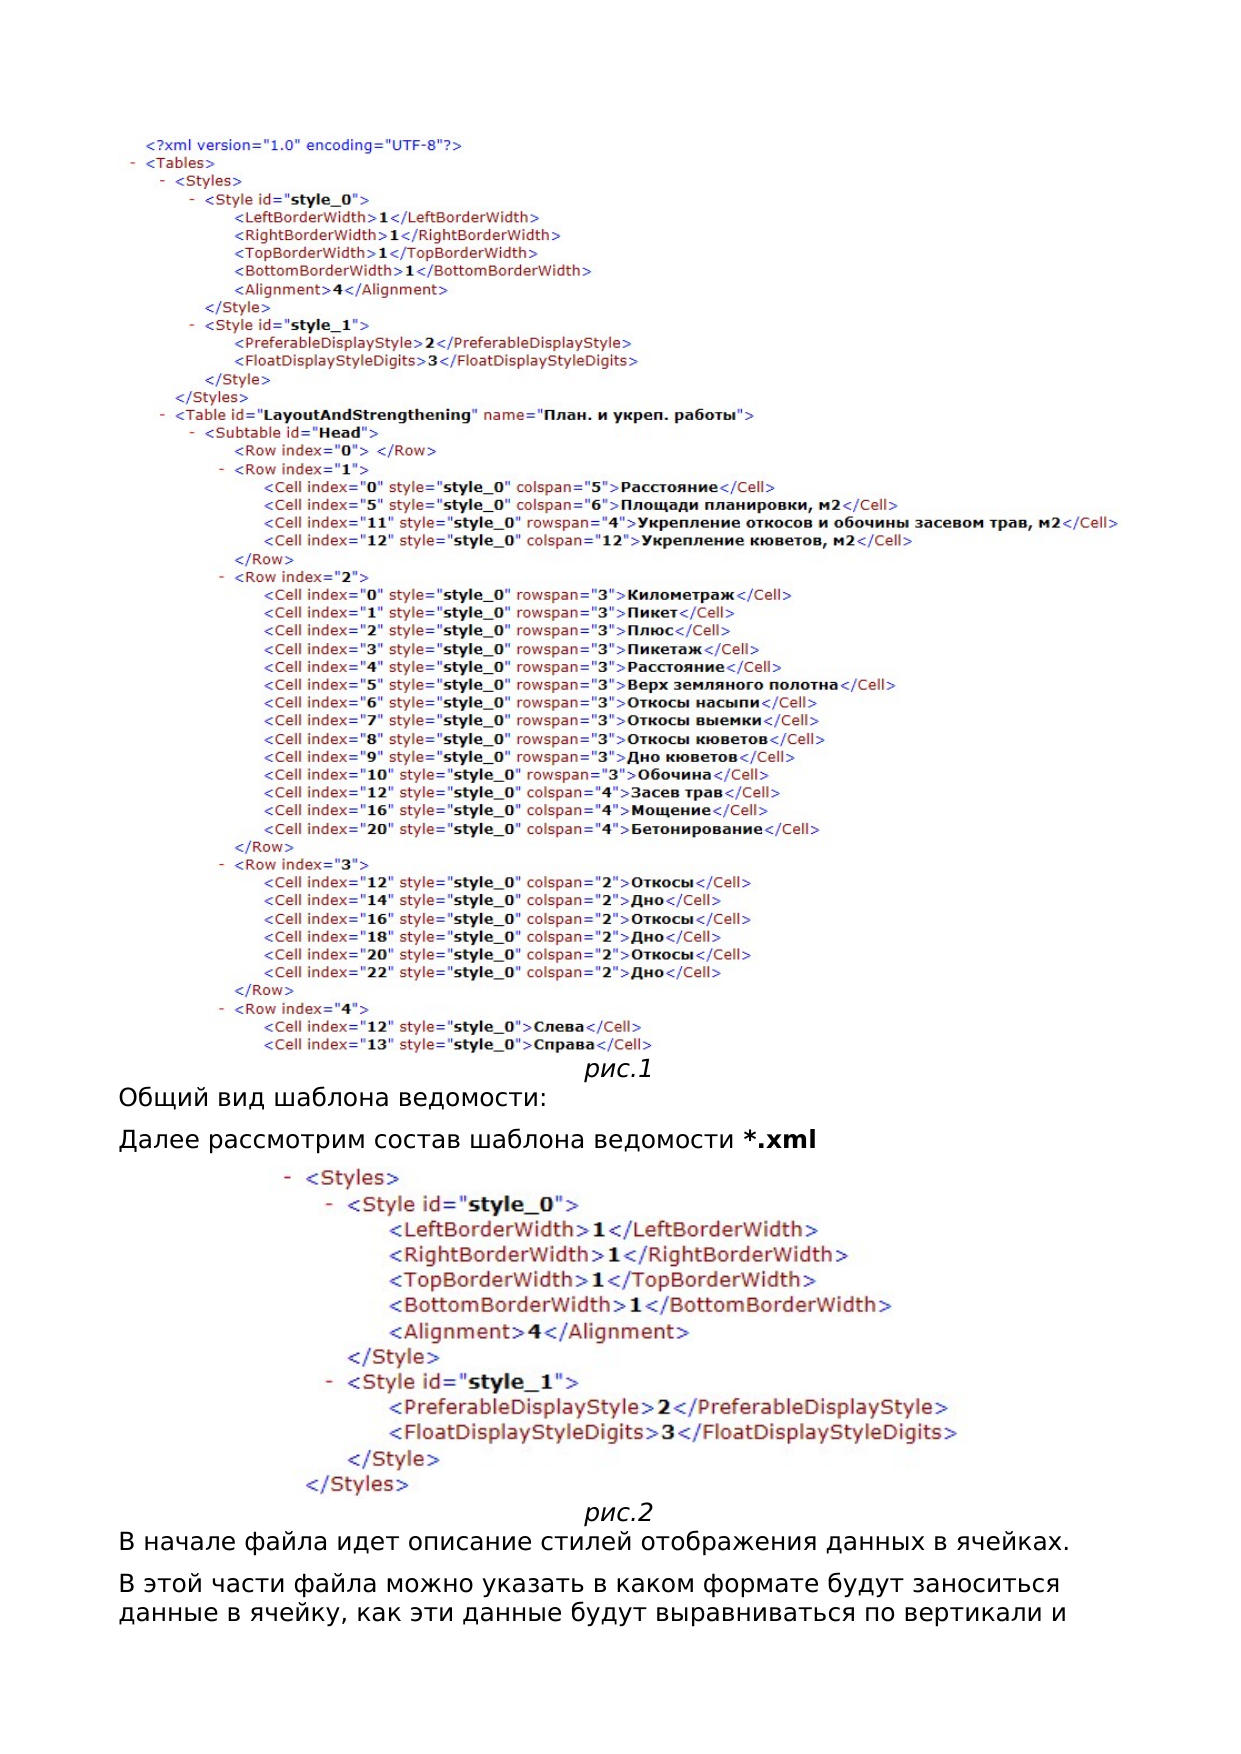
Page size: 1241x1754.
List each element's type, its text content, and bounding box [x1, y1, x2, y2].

text рис.1 [118, 1055, 1122, 1083]
picture [118, 118, 1123, 1055]
text В начале файла идет описание стилей отображения данных в ячейках. [118, 1167, 1122, 1556]
text рис.2 [269, 1499, 971, 1527]
text Общий вид шаблона ведомости: [118, 1083, 1122, 1113]
picture [269, 1166, 971, 1499]
text В этой части файла можно указать в каком формате будут заноситься данные в ячейку, как эти данные будут выравниваться по вертикали и [118, 1569, 1122, 1627]
text Далее рассмотрим состав шаблона ведомости *.xml [118, 1125, 1122, 1154]
